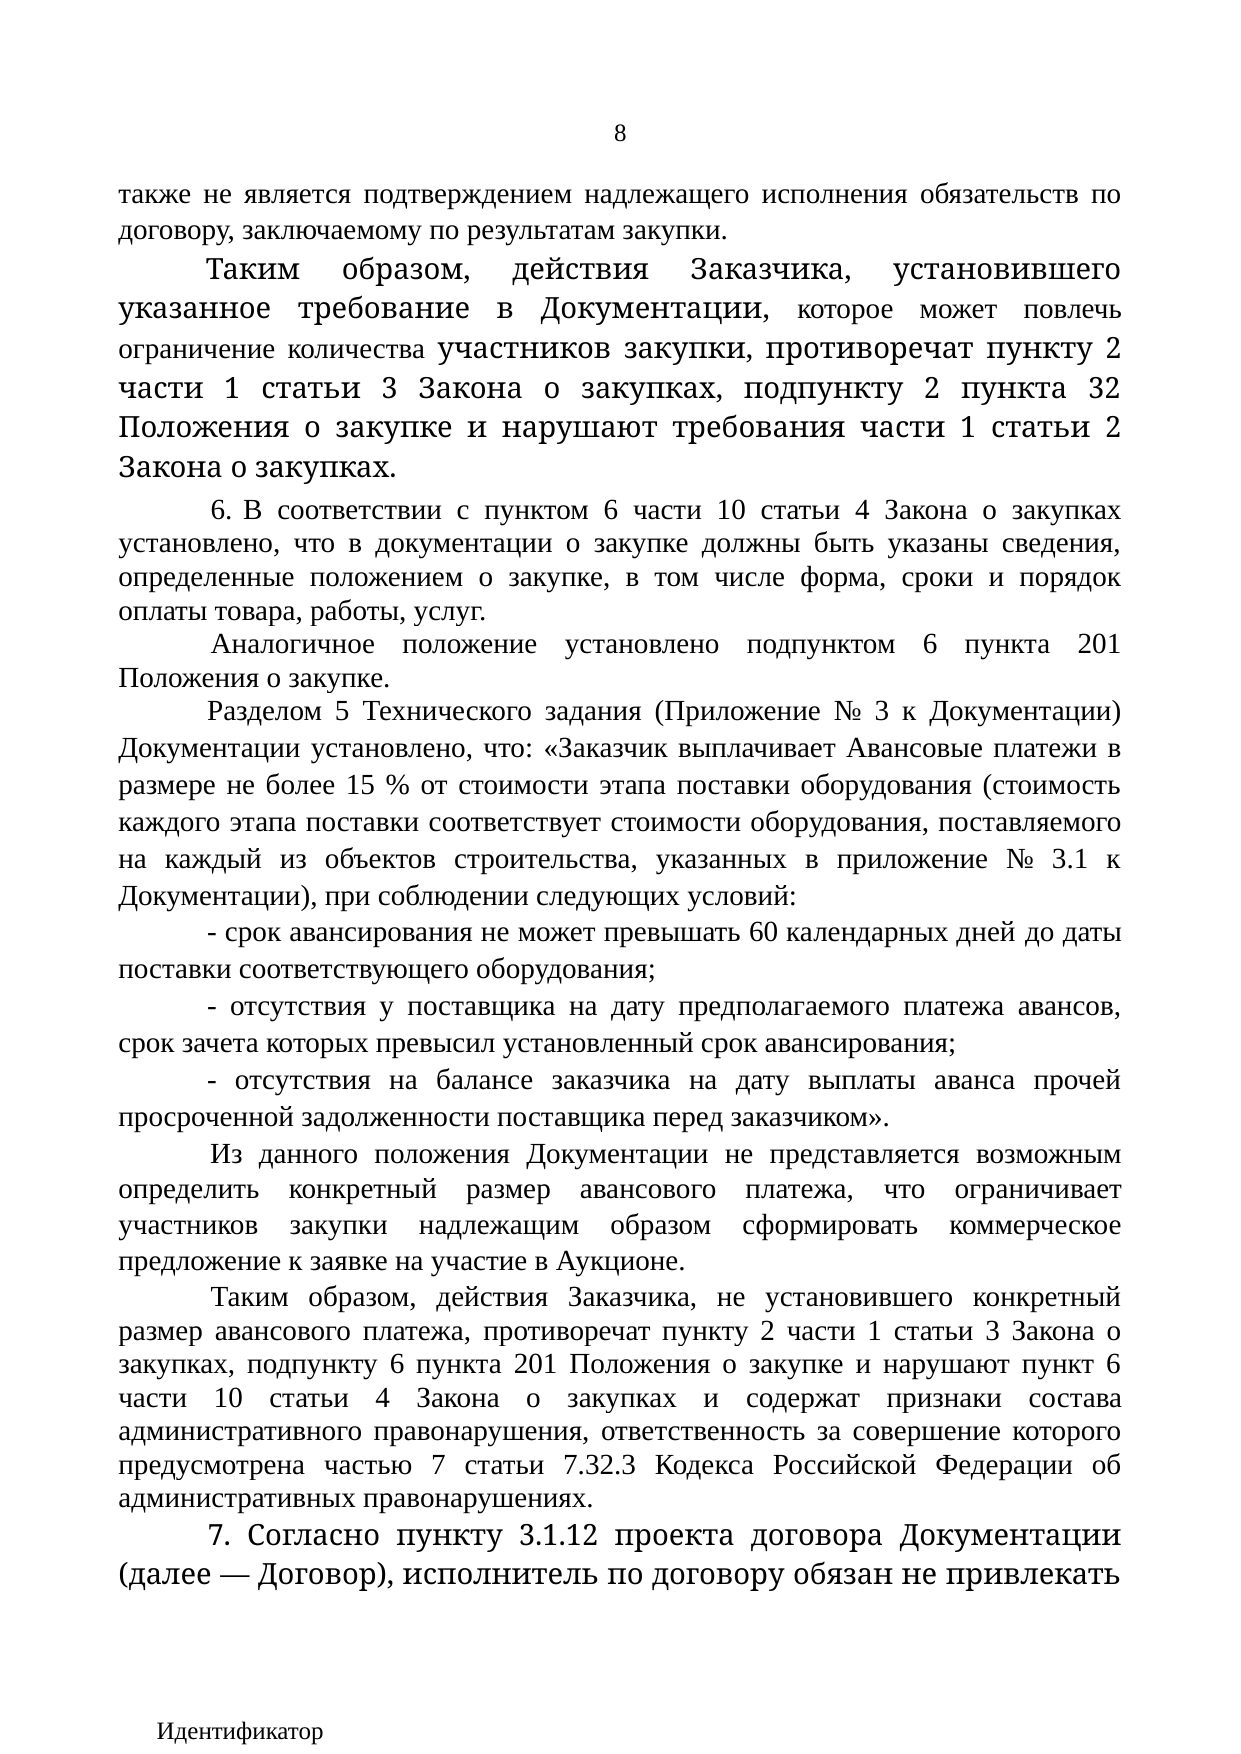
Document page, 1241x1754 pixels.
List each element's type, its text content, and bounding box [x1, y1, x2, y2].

text Таким образом, действия Заказчика, установившего указанное требование в Документации, которое может повлечь ограничение количества участников закупки, противоречат пункту 2 части 1 статьи 3 Закона о закупках, подпункту 2 пункта 32 Положения о закупке и нарушают требования части 1 статьи 2 Закона о закупках. [118, 248, 1122, 486]
text Из данного положения Документации не представляется возможным определить конкретный размер авансового платежа, что ограничивает участников закупки надлежащим образом сформировать коммерческое предложение к заявке на участие в Аукционе. [118, 1136, 1122, 1277]
text 7. Согласно пункту 3.1.12 проекта договора Документации (далее — Договор), исполнитель по договору обязан не привлекать [118, 1514, 1122, 1593]
list В соответствии с пунктом 6 части 10 статьи 4 Закона о закупках установлено, что в документации о закупке должны быть указаны сведения, определенные положением о закупке, в том числе форма, сроки и порядок оплаты товара, работы, услуг. [118, 492, 1122, 626]
text Аналогичное положение установлено подпунктом 6 пункта 201 Положения о закупке. [118, 626, 1122, 693]
text также не является подтверждением надлежащего исполнения обязательств по договору, заключаемому по результатам закупки. [118, 176, 1122, 246]
text Разделом 5 Технического задания (Приложение № 3 к Документации) Документации установлено, что: «Заказчик выплачивает Авансовые платежи в размере не более 15 % от стоимости этапа поставки оборудования (стоимость каждого этапа поставки соответствует стоимости оборудования, поставляемого на каждый из объектов строительства, указанных в приложение № 3.1 к Документации), при соблюдении следующих условий: [118, 693, 1122, 911]
text - срок авансирования не может превышать 60 календарных дней до даты поставки соответствующего оборудования; [118, 914, 1122, 985]
text - отсутствия у поставщика на дату предполагаемого платежа авансов, срок зачета которых превысил установленный срок авансирования; [118, 988, 1122, 1059]
text Таким образом, действия Заказчика, не установившего конкретный размер авансового платежа, противоречат пункту 2 части 1 статьи 3 Закона о закупках, подпункту 6 пункта 201 Положения о закупке и нарушают пункт 6 части 10 статьи 4 Закона о закупках и содержат признаки состава административного правонарушения, ответственность за совершение которого предусмотрена частью 7 статьи 7.32.3 Кодекса Российской Федерации об административных правонарушениях. [118, 1279, 1122, 1514]
text - отсутствия на балансе заказчика на дату выплаты аванса прочей просроченной задолженности поставщика перед заказчиком». [118, 1062, 1122, 1132]
